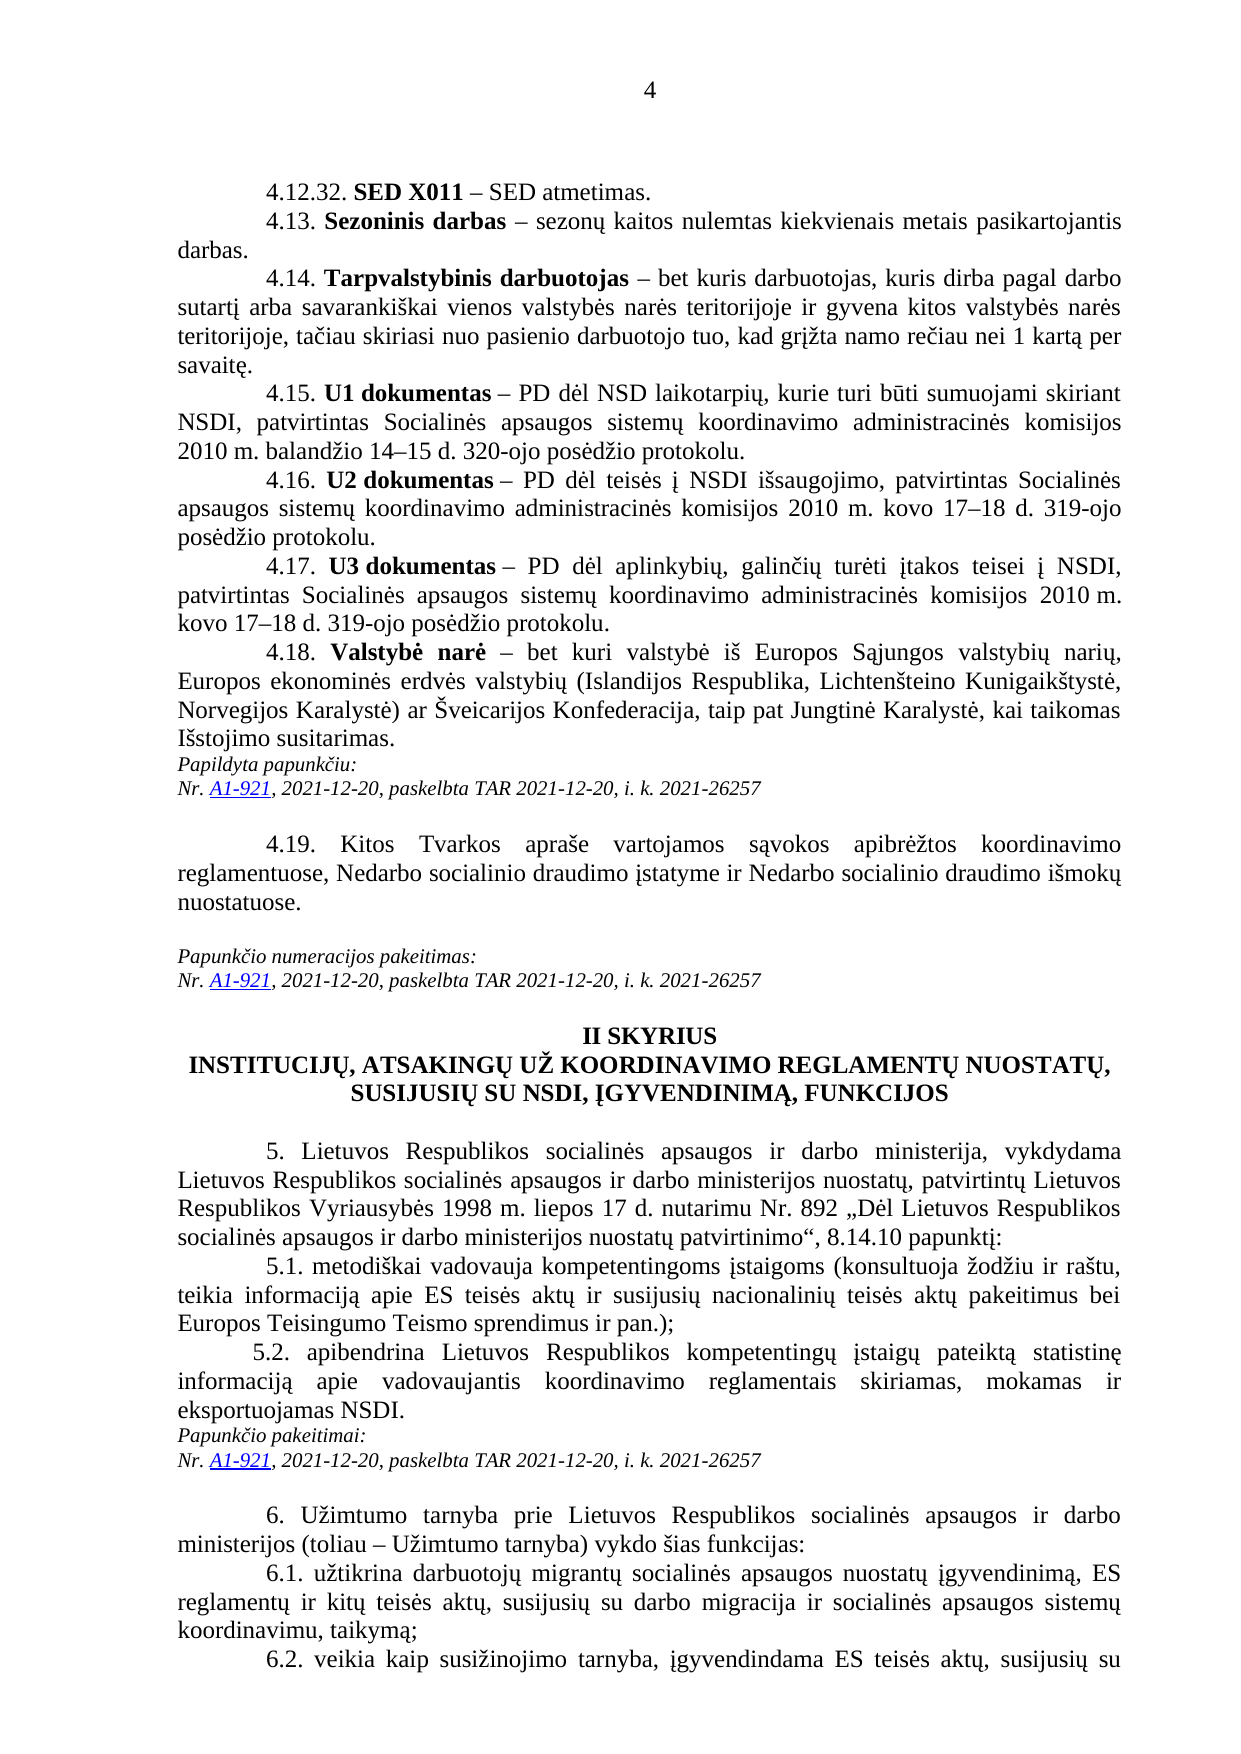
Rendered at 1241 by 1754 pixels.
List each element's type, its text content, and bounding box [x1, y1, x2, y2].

text Nr. A1-921, 2021-12-20, paskelbta TAR 2021-12-20, i. k. 2021-26257 [177, 1447, 1122, 1472]
text 6. Užimtumo tarnyba prie Lietuvos Respublikos socialinės apsaugos ir darbo ministerijos (toliau – Užimtumo tarnyba) vykdo šias funkcijas: [177, 1500, 1122, 1558]
text 4.14. Tarpvalstybinis darbuotojas – bet kuris darbuotojas, kuris dirba pagal darbo sutartį arba savarankiškai vienos valstybės narės teritorijoje ir gyvena kitos valstybės narės teritorijoje, tačiau skiriasi nuo pasienio darbuotojo tuo, kad grįžta namo rečiau nei 1 kartą per savaitę. [177, 263, 1122, 378]
text 5. Lietuvos Respublikos socialinės apsaugos ir darbo ministerija, vykdydama Lietuvos Respublikos socialinės apsaugos ir darbo ministerijos nuostatų, patvirtintų Lietuvos Respublikos Vyriausybės 1998 m. liepos 17 d. nutarimu Nr. 892 „Dėl Lietuvos Respublikos socialinės apsaugos ir darbo ministerijos nuostatų patvirtinimo“, 8.14.10 papunktį: [177, 1136, 1122, 1251]
text Nr. A1-921, 2021-12-20, paskelbta TAR 2021-12-20, i. k. 2021-26257 [177, 776, 1122, 800]
text Papunkčio numeracijos pakeitimas: [177, 944, 1122, 968]
text 4.19. Kitos Tvarkos apraše vartojamos sąvokos apibrėžtos koordinavimo reglamentuose, Nedarbo socialinio draudimo įstatyme ir Nedarbo socialinio draudimo išmokų nuostatuose. [177, 829, 1122, 915]
text 4.18. Valstybė narė – bet kuri valstybė iš Europos Sąjungos valstybių narių, Europos ekonominės erdvės valstybių (Islandijos Respublika, Lichtenšteino Kunigaikštystė, Norvegijos Karalystė) ar Šveicarijos Konfederacija, taip pat Jungtinė Karalystė, kai taikomas Išstojimo susitarimas. [177, 637, 1122, 752]
text II SKYRIUS [177, 1021, 1122, 1050]
text 6.2. veikia kaip susižinojimo tarnyba, įgyvendindama ES teisės aktų, susijusių su [177, 1644, 1122, 1673]
text 4.17. U3 dokumentas – PD dėl aplinkybių, galinčių turėti įtakos teisei į NSDI, patvirtintas Socialinės apsaugos sistemų koordinavimo administracinės komisijos 2010 m. kovo 17–18 d. 319-ojo posėdžio protokolu. [177, 551, 1122, 637]
text 4.15. U1 dokumentas – PD dėl NSD laikotarpių, kurie turi būti sumuojami skiriant NSDI, patvirtintas Socialinės apsaugos sistemų koordinavimo administracinės komisijos 2010 m. balandžio 14–15 d. 320-ojo posėdžio protokolu. [177, 378, 1122, 465]
text Papunkčio pakeitimai: [177, 1423, 1122, 1447]
text 5.2. apibendrina Lietuvos Respublikos kompetentingų įstaigų pateiktą statistinę informaciją apie vadovaujantis koordinavimo reglamentais skiriamas, mokamas ir eksportuojamas NSDI. [177, 1337, 1122, 1423]
text Papildyta papunkčiu: [177, 752, 1122, 776]
text 5.1. metodiškai vadovauja kompetentingoms įstaigoms (konsultuoja žodžiu ir raštu, teikia informaciją apie ES teisės aktų ir susijusių nacionalinių teisės aktų pakeitimus bei Europos Teisingumo Teismo sprendimus ir pan.); [177, 1251, 1122, 1337]
text 4.13. Sezoninis darbas – sezonų kaitos nulemtas kiekvienais metais pasikartojantis darbas. [177, 206, 1122, 263]
text INSTITUCIJŲ, ATSAKINGŲ UŽ KOORDINAVIMO REGLAMENTŲ NUOSTATŲ, SUSIJUSIŲ SU NSDI, ĮGYVENDINIMĄ, FUNKCIJOS [177, 1050, 1122, 1107]
text 4.12.32. SED X011 – SED atmetimas. [177, 177, 1122, 206]
text 4.16. U2 dokumentas – PD dėl teisės į NSDI išsaugojimo, patvirtintas Socialinės apsaugos sistemų koordinavimo administracinės komisijos 2010 m. kovo 17–18 d. 319-ojo posėdžio protokolu. [177, 465, 1122, 551]
text Nr. A1-921, 2021-12-20, paskelbta TAR 2021-12-20, i. k. 2021-26257 [177, 968, 1122, 992]
text 6.1. užtikrina darbuotojų migrantų socialinės apsaugos nuostatų įgyvendinimą, ES reglamentų ir kitų teisės aktų, susijusių su darbo migracija ir socialinės apsaugos sistemų koordinavimu, taikymą; [177, 1558, 1122, 1644]
